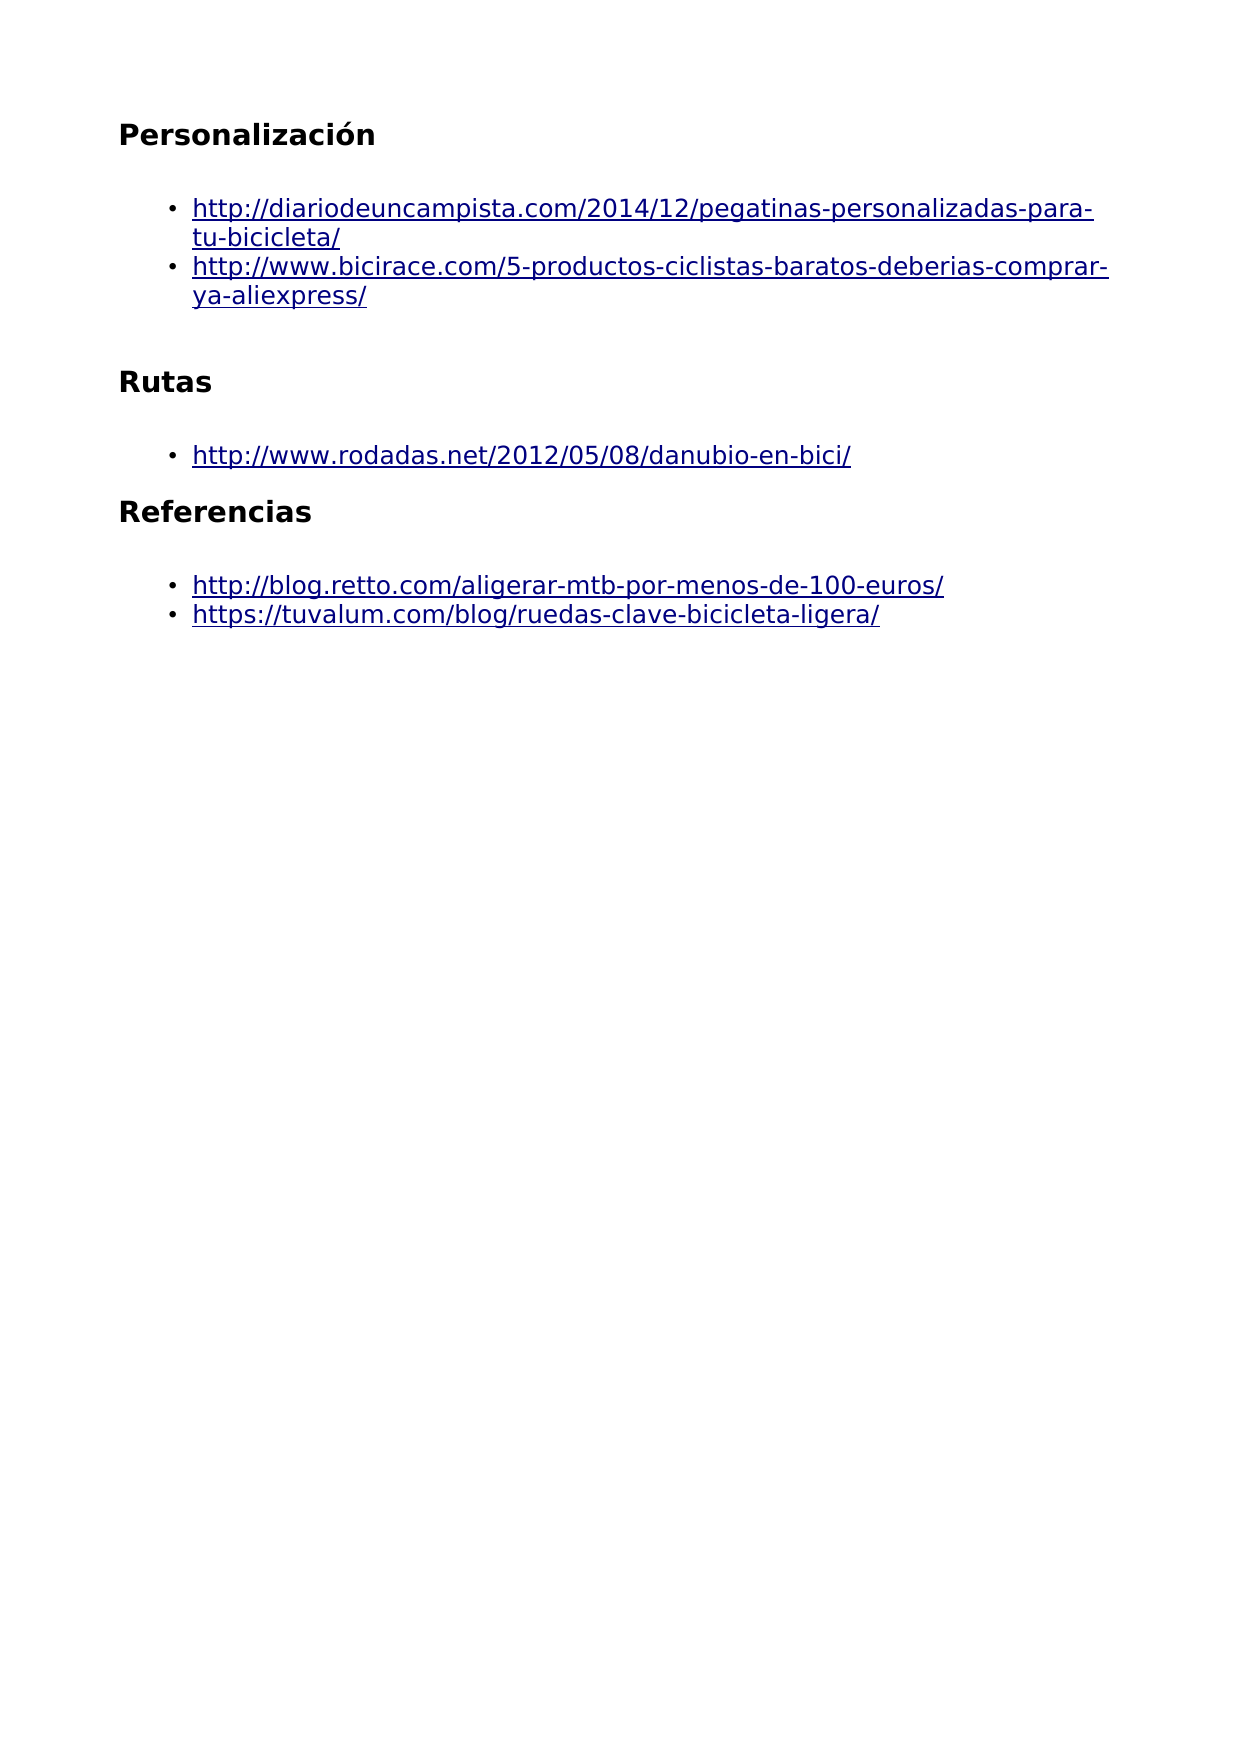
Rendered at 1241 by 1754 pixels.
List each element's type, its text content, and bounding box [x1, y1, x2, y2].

list http://www.rodadas.net/2012/05/08/danubio-en-bici/ [177, 441, 1122, 470]
list https://tuvalum.com/blog/ruedas-clave-bicicleta-ligera/ [177, 600, 1122, 629]
subtitle Rutas [118, 365, 1122, 399]
list http://www.bicirace.com/5-productos-ciclistas-baratos-deberias-comprar-ya-aliexpress/ [177, 252, 1122, 311]
subtitle Personalización [118, 118, 1122, 152]
list http://diariodeuncampista.com/2014/12/pegatinas-personalizadas-para-tu-bicicleta/ [177, 194, 1122, 252]
subtitle Referencias [118, 495, 1122, 529]
list http://blog.retto.com/aligerar-mtb-por-menos-de-100-euros/ [177, 571, 1122, 600]
